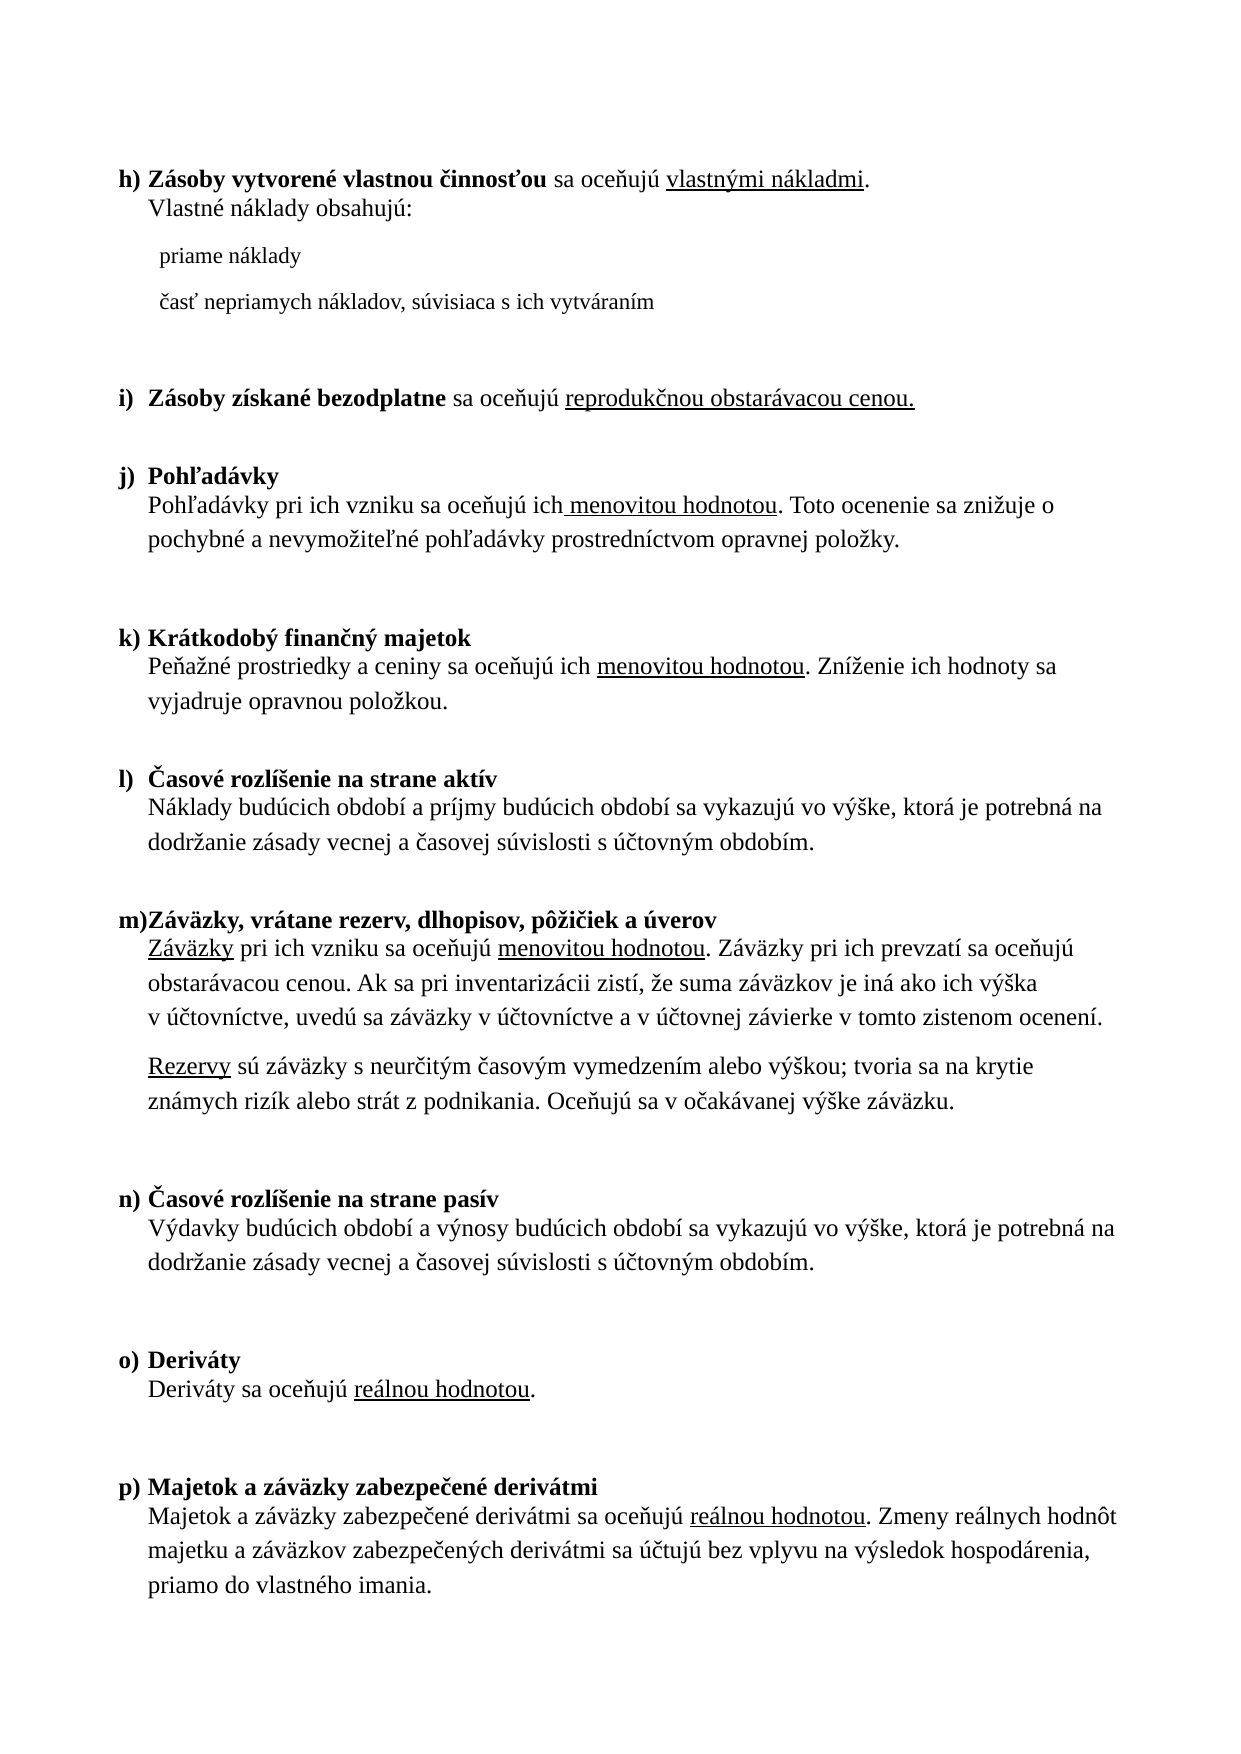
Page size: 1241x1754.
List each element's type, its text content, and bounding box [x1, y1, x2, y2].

text Pohľadávky pri ich vzniku sa oceňujú ich menovitou hodnotou. Toto ocenenie sa znižuje o pochybné a nevymožiteľné pohľadávky prostredníctvom opravnej položky. [148, 490, 1122, 553]
list Zásoby získané bezodplatne sa oceňujú reprodukčnou obstarávacou cenou. [118, 383, 1122, 412]
text priame náklady [148, 242, 1122, 268]
list Zásoby vytvorené vlastnou činnosťou sa oceňujú vlastnými nákladmi. [118, 164, 1122, 193]
text Vlastné náklady obsahujú: [148, 193, 1122, 222]
text Záväzky pri ich vzniku sa oceňujú menovitou hodnotou. Záväzky pri ich prevzatí sa oceňujú obstarávacou cenou. Ak sa pri inventarizácii zistí, že suma záväzkov je iná ako ich výška v účtovníctve, uvedú sa záväzky v účtovníctve a v účtovnej závierke v tomto zistenom ocenení. [148, 933, 1122, 1031]
text Majetok a záväzky zabezpečené derivátmi sa oceňujú reálnou hodnotou. Zmeny reálnych hodnôt majetku a záväzkov zabezpečených derivátmi sa účtujú bez vplyvu na výsledok hospodárenia, priamo do vlastného imania. [148, 1501, 1122, 1599]
text Deriváty sa oceňujú reálnou hodnotou. [148, 1374, 1122, 1403]
list Časové rozlíšenie na strane pasív [118, 1184, 1122, 1213]
list Pohľadávky [118, 461, 1122, 490]
list Záväzky, vrátane rezerv, dlhopisov, pôžičiek a úverov [118, 905, 1122, 933]
list Deriváty [118, 1345, 1122, 1374]
list Časové rozlíšenie na strane aktív [118, 764, 1122, 792]
text časť nepriamych nákladov, súvisiaca s ich vytváraním [148, 288, 1122, 314]
list Majetok a záväzky zabezpečené derivátmi [118, 1472, 1122, 1501]
text Peňažné prostriedky a ceniny sa oceňujú ich menovitou hodnotou. Zníženie ich hodnoty sa vyjadruje opravnou položkou. [148, 651, 1122, 714]
text Rezervy sú záväzky s neurčitým časovým vymedzením alebo výškou; tvoria sa na krytie známych rizík alebo strát z podnikania. Oceňujú sa v očakávanej výške záväzku. [148, 1051, 1122, 1115]
text Náklady budúcich období a príjmy budúcich období sa vykazujú vo výške, ktorá je potrebná na dodržanie zásady vecnej a časovej súvislosti s účtovným obdobím. [148, 792, 1122, 856]
list Krátkodobý finančný majetok [118, 623, 1122, 651]
text Výdavky budúcich období a výnosy budúcich období sa vykazujú vo výške, ktorá je potrebná na dodržanie zásady vecnej a časovej súvislosti s účtovným obdobím. [148, 1213, 1122, 1276]
